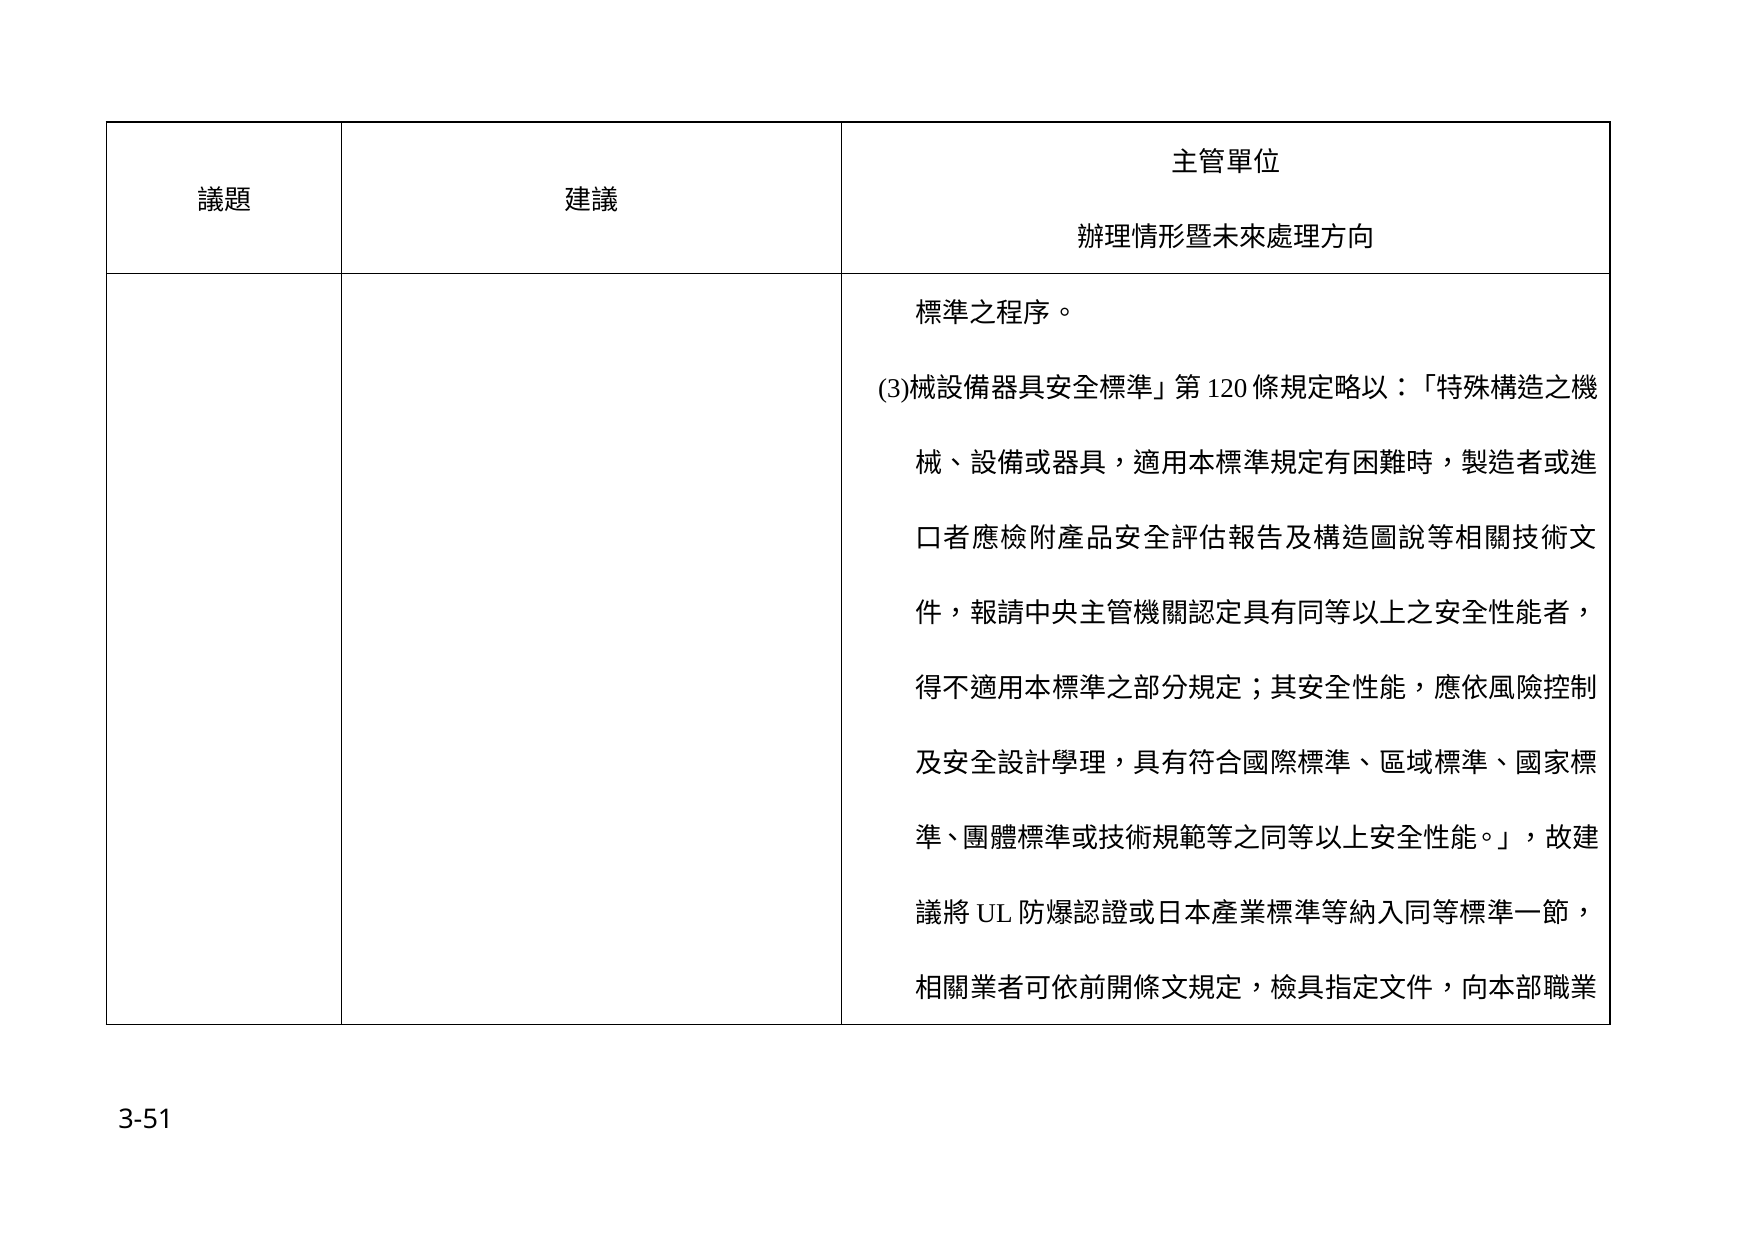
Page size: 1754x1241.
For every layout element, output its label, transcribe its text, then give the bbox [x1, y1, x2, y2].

table_header 建議 [342, 123, 841, 272]
table_cell [107, 274, 341, 1023]
table_cell [342, 274, 841, 1023]
table_header 議題 [107, 123, 341, 272]
table_header 主管單位 辦理情形暨未來處理方向 [842, 123, 1609, 272]
table_cell 標準之程序。 (3)械設備器具安全標準」第120條規定略以：「特殊構造之機械、設備或器具，適用本標準規定有困難時，製造者或進口者應檢附產品安全評估報告及構造圖說等相關技術文件，報請中央主管機關認定具有同等以上之安全性能者，得不適用本標準之部分規定；其安全性能，應依風險控制及安全設計學理，具有符合國際標準、區域標準、國家標準、團體標準或技術規範等之同等以上安全性能。」，故建議將UL防爆認證或日本產業標準等納入同等標準一節，相關業者可依前開條文規定，檢具指定文件，向本部職業 [842, 274, 1609, 1023]
